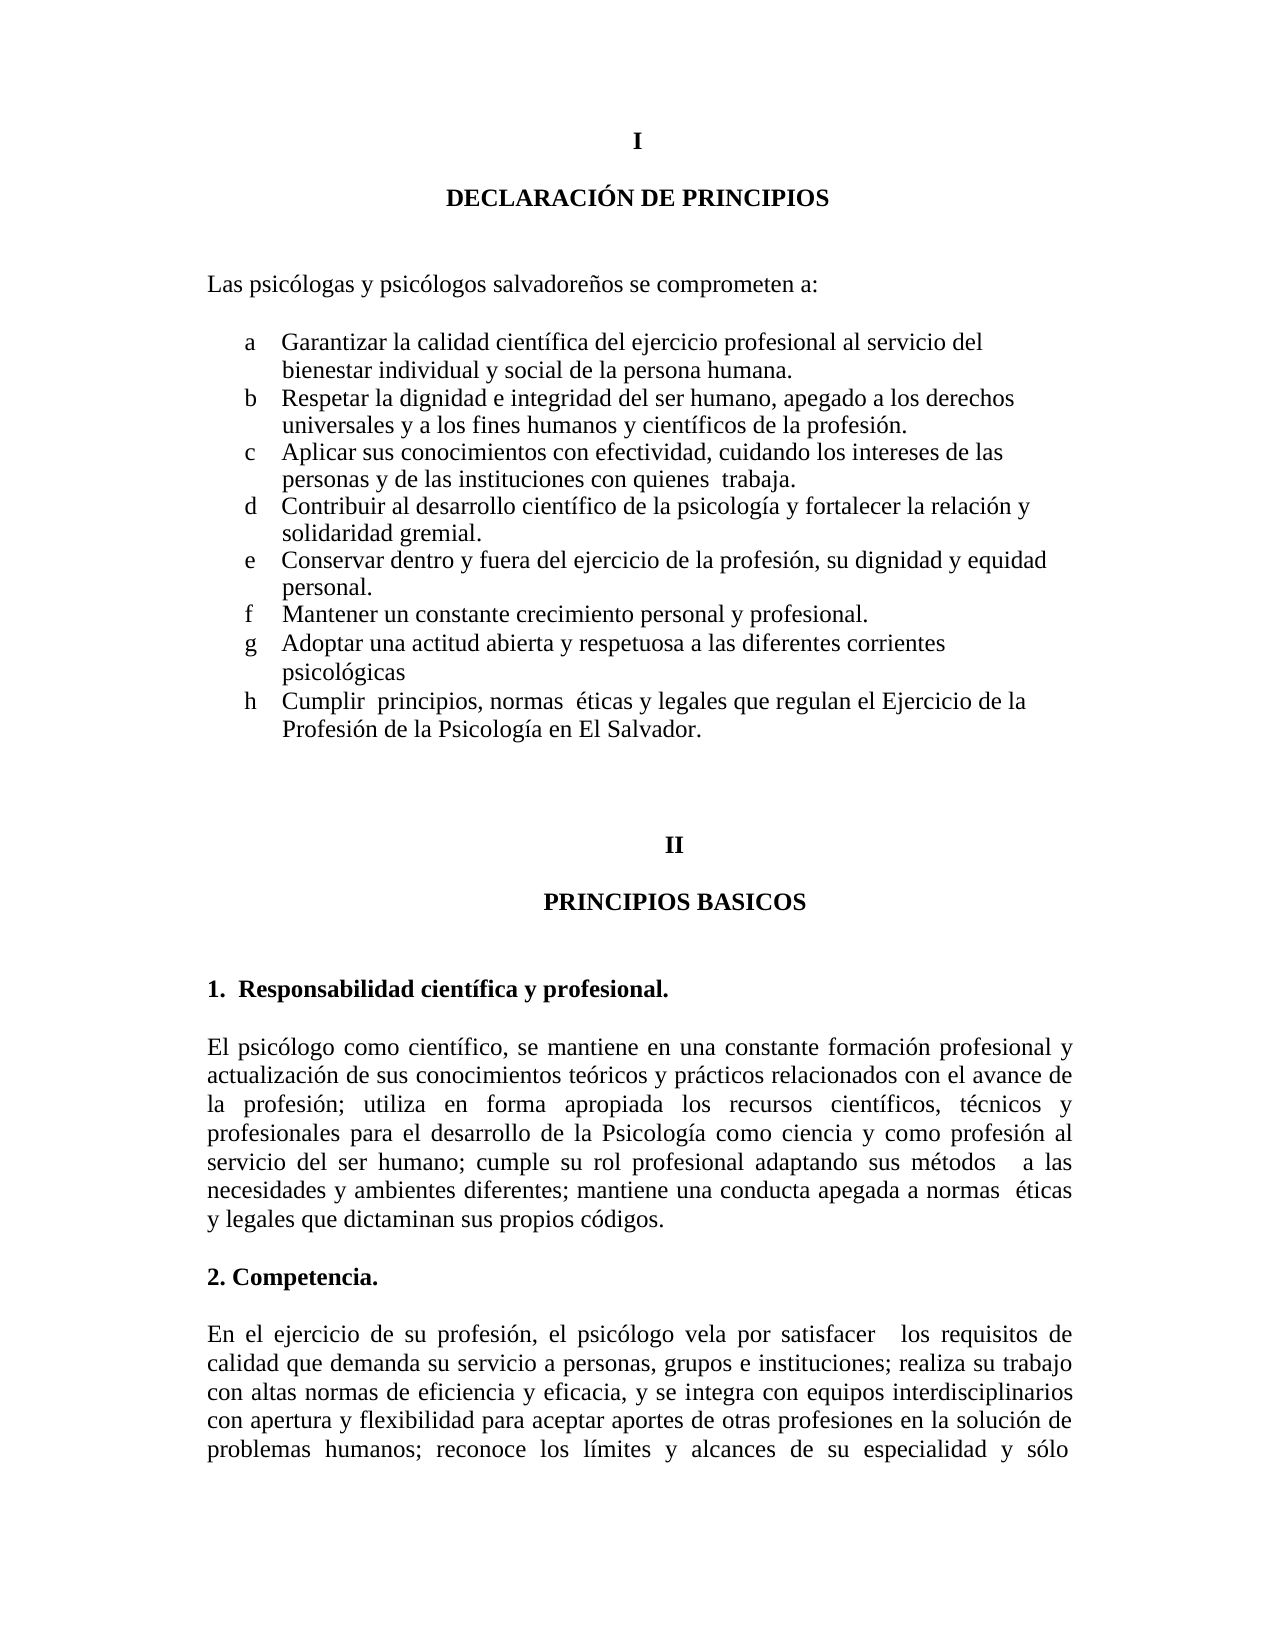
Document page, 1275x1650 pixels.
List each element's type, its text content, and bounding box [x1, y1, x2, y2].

text En el ejercicio de su profesión, el psicólogo vela por satisfacer los requisitos de calidad que demanda su servicio a personas, grupos e instituciones; realiza su trabajo con altas normas de eficiencia y eficacia, y se integra con equipos interdisciplinarios con apertura y flexibilidad para aceptar aportes de otras profesiones en la solución de problemas humanos; reconoce los límites y alcances de su especialidad y sólo [207, 1319, 1073, 1463]
text e Conservar dentro y fuera del ejercicio de la profesión, su dignidad y equidad personal. [244, 547, 1052, 601]
text DECLARACIÓN DE PRINCIPIOS [442, 183, 833, 212]
text El psicólogo como científico, se mantiene en una constante formación profesional y actualización de sus conocimientos teóricos y prácticos relacionados con el avance de la profesión; utiliza en forma apropiada los recursos científicos, técnicos y profesionales para el desarrollo de la Psicología como ciencia y como profesión al servicio del ser humano; cumple su rol profesional adaptando sus métodos a las necesidades y ambientes diferentes; mantiene una conducta apegada a normas éticas y legales que dictaminan sus propios códigos. [207, 1032, 1073, 1233]
text h Cumplir principios, normas éticas y legales que regulan el Ejercicio de la [240, 686, 1030, 714]
text b Respetar la dignidad e integridad del ser humano, apegado a los derechos universales y a los fines humanos y científicos de la profesión. [244, 384, 1019, 439]
text Profesión de la Psicología en El Salvador. [282, 714, 1096, 743]
text Las psicólogas y psicólogos salvadoreños se comprometen a: [207, 269, 822, 298]
text 2. Competencia. [207, 1262, 382, 1291]
text d Contribuir al desarrollo científico de la psicología y fortalecer la relación y solidaridad gremial. [244, 493, 1035, 547]
text II PRINCIPIOS BASICOS [543, 830, 811, 916]
text g Adoptar una actitud abierta y respetuosa a las diferentes corrientes psicológicas [244, 628, 951, 686]
text I [629, 126, 646, 154]
text a Garantizar la calidad científica del ejercicio profesional al servicio del bienestar individual y social de la persona humana. [244, 327, 988, 384]
text 1. Responsabilidad científica y profesional. [207, 974, 672, 1003]
text c Aplicar sus conocimientos con efectividad, cuidando los intereses de las personas y de las instituciones con quienes trabaja. [244, 439, 1008, 493]
text f Mantener un constante crecimiento personal y profesional. [244, 601, 1096, 628]
